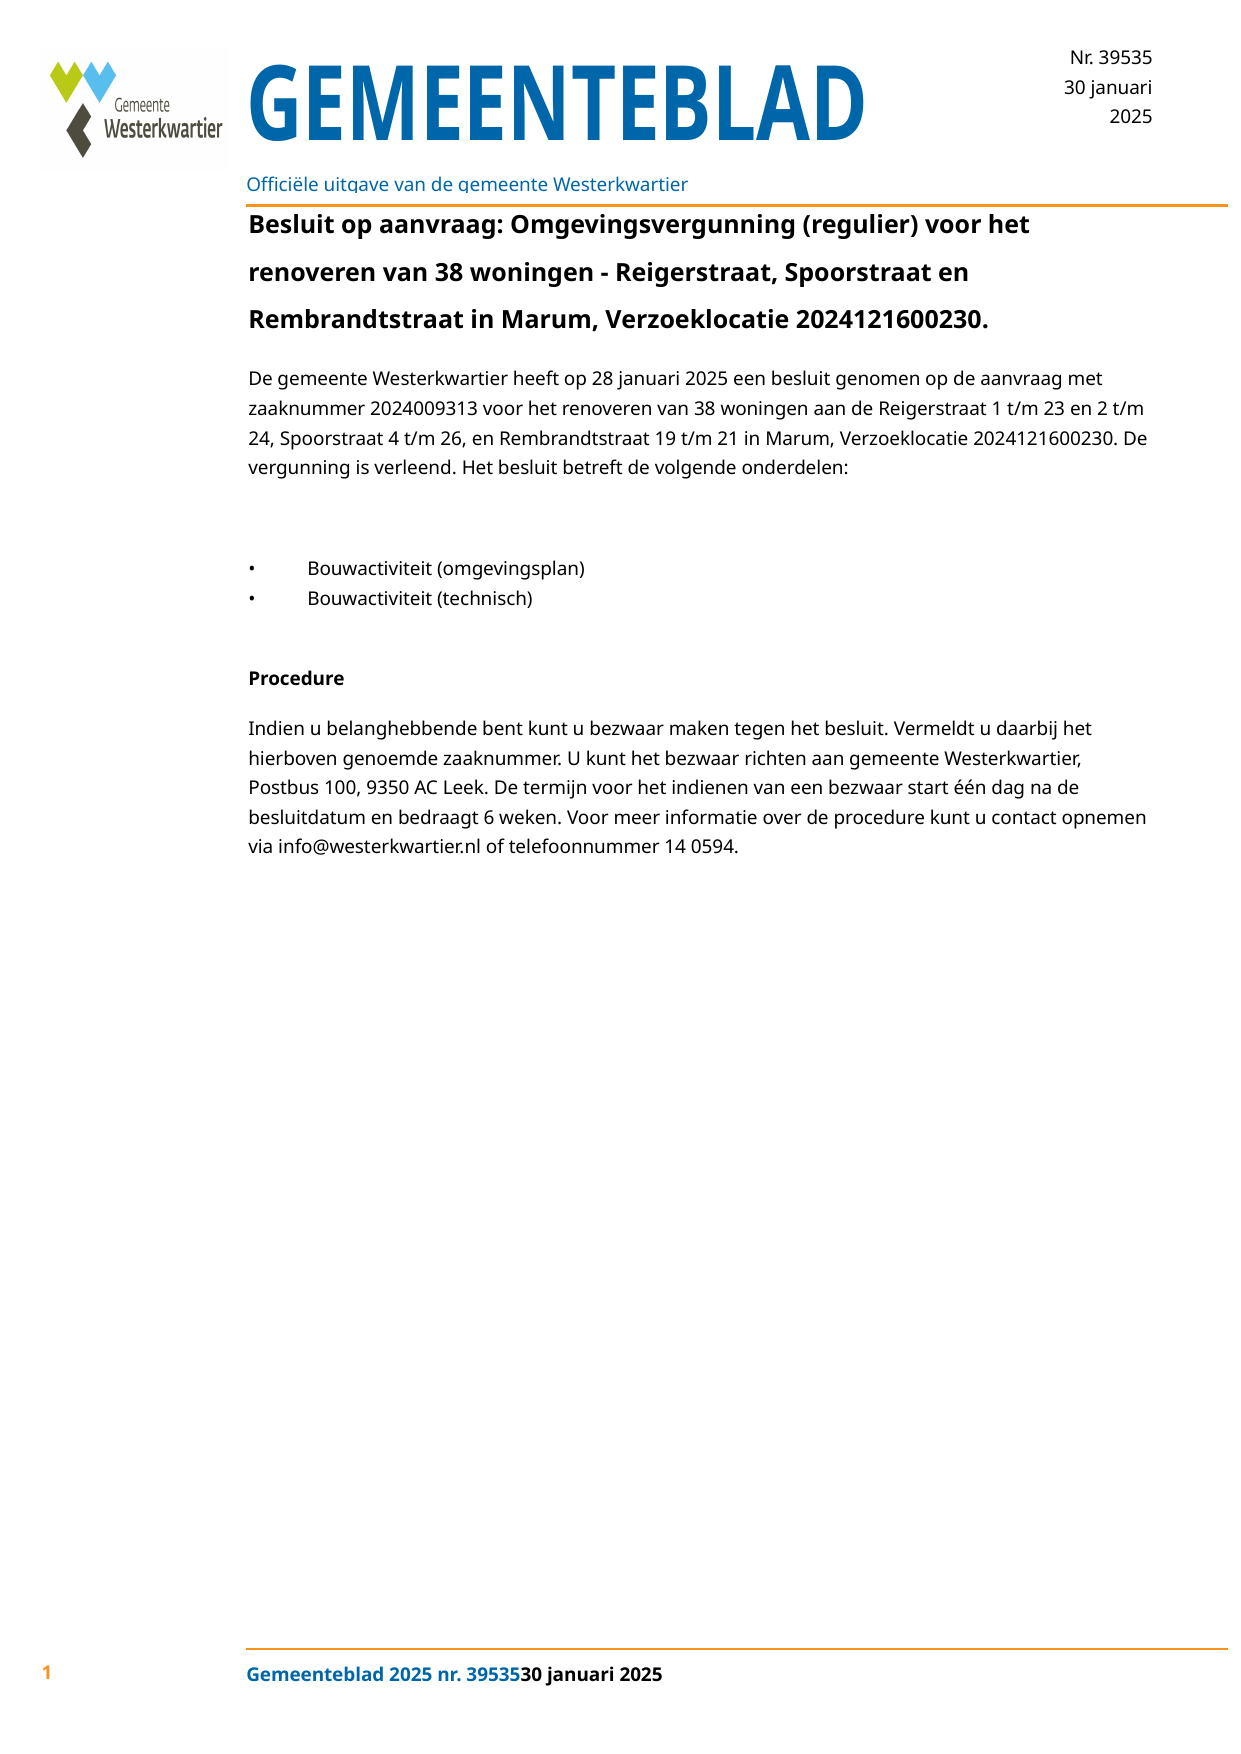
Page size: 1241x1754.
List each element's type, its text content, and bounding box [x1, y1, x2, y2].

picture [41, 47, 231, 172]
list Bouwactiviteit (technisch) [248, 585, 1152, 610]
text Procedure [248, 665, 1152, 690]
text De gemeente Westerkwartier heeft op 28 januari 2025 een besluit genomen op de aanvraag met zaaknummer 2024009313 voor het renoveren van 38 woningen aan de Reigerstraat 1 t/m 23 en 2 t/m 24, Spoorstraat 4 t/m 26, en Rembrandtstraat 19 t/m 21 in Marum, Verzoeklocatie 2024121600230. De vergunning is verleend. Het besluit betreft de volgende onderdelen: [248, 366, 1152, 480]
text Indien u belanghebbende bent kunt u bezwaar maken tegen het besluit. Vermeldt u daarbij het hierboven genoemde zaaknummer. U kunt het bezwaar richten aan gemeente Westerkwartier, Postbus 100, 9350 AC Leek. De termijn voor het indienen van een bezwaar start één dag na de besluitdatum en bedraagt 6 weken. Voor meer informatie over de procedure kunt u contact opnemen via info@westerkwartier.nl of telefoonnummer 14 0594. [248, 715, 1152, 859]
text Besluit op aanvraag: Omgevingsvergunning (regulier) voor het renoveren van 38 woningen - Reigerstraat, Spoorstraat en Rembrandtstraat in Marum, Verzoeklocatie 2024121600230. [248, 207, 1152, 336]
list Bouwactiviteit (omgevingsplan) [248, 555, 1152, 581]
